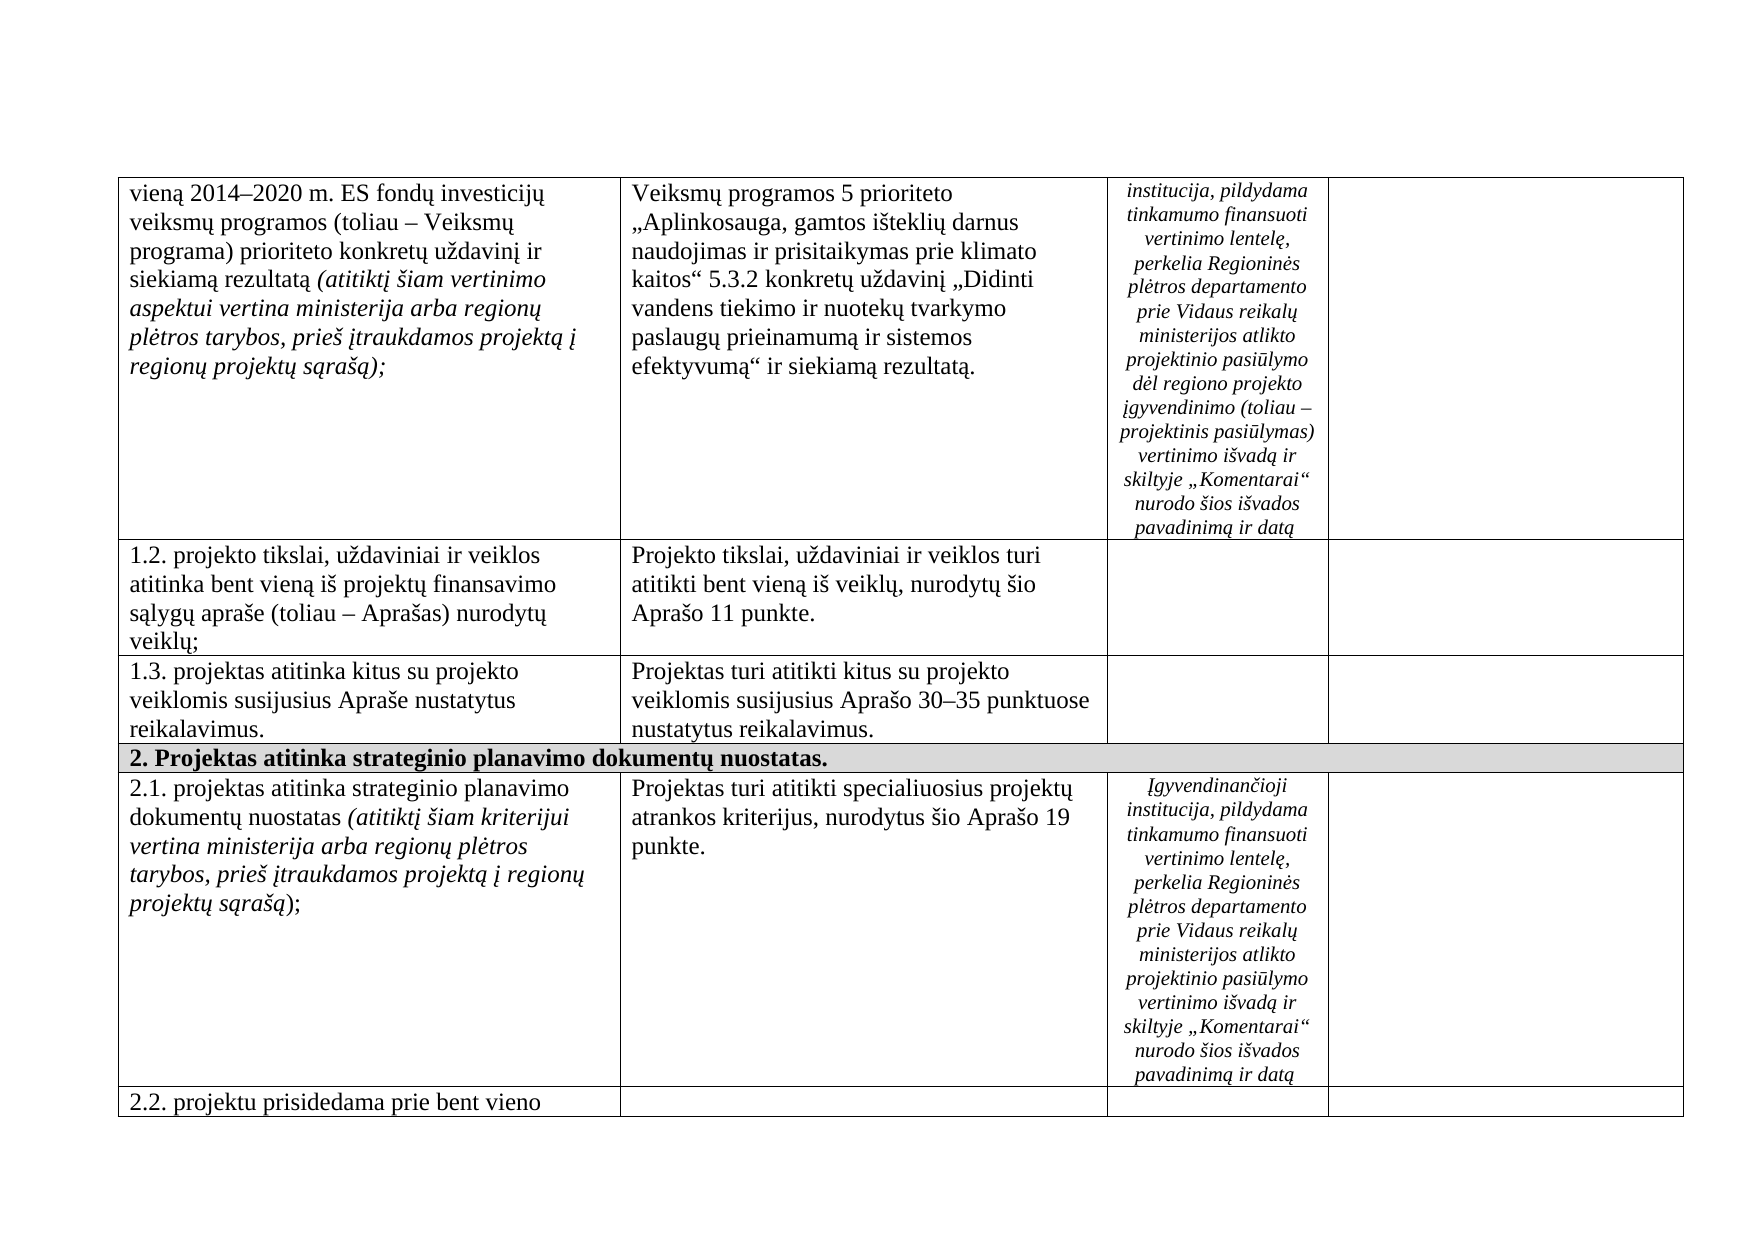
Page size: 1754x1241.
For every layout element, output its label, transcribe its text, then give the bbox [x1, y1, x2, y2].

table_cell [1329, 773, 1683, 1086]
table_cell [1108, 540, 1328, 655]
table_cell [1329, 178, 1683, 539]
table_cell Projekto tikslai, uždaviniai ir veiklos turi atitikti bent vieną iš veiklų, nurodytų šio Aprašo 11 punkte. [621, 540, 1107, 655]
table_cell [1329, 656, 1683, 742]
table_cell 2.1. projektas atitinka strateginio planavimo dokumentų nuostatas (atitiktį šiam kriterijui vertina ministerija arba regionų plėtros tarybos, prieš įtraukdamos projektą į regionų projektų sąrašą); [119, 773, 620, 1086]
table_cell 2. Projektas atitinka strateginio planavimo dokumentų nuostatas. [119, 744, 1683, 772]
table_cell institucija, pildydama tinkamumo finansuoti vertinimo lentelę, perkelia Regioninės plėtros departamento prie Vidaus reikalų ministerijos atlikto projektinio pasiūlymo dėl regiono projekto įgyvendinimo (toliau – projektinis pasiūlymas) vertinimo išvadą ir skiltyje „Komentarai“ nurodo šios išvados pavadinimą ir datą [1108, 178, 1328, 539]
table_cell Įgyvendinančioji institucija, pildydama tinkamumo finansuoti vertinimo lentelę, perkelia Regioninės plėtros departamento prie Vidaus reikalų ministerijos atlikto projektinio pasiūlymo vertinimo išvadą ir skiltyje „Komentarai“ nurodo šios išvados pavadinimą ir datą [1108, 773, 1328, 1086]
table_cell Veiksmų programos 5 prioriteto „Aplinkosauga, gamtos išteklių darnus naudojimas ir prisitaikymas prie klimato kaitos“ 5.3.2 konkretų uždavinį „Didinti vandens tiekimo ir nuotekų tvarkymo paslaugų prieinamumą ir sistemos efektyvumą“ ir siekiamą rezultatą. [621, 178, 1107, 539]
table_cell [1108, 656, 1328, 742]
table_cell 1.3. projektas atitinka kitus su projekto veiklomis susijusius Apraše nustatytus reikalavimus. [119, 656, 620, 742]
table_cell Projektas turi atitikti kitus su projekto veiklomis susijusius Aprašo 30–35 punktuose nustatytus reikalavimus. [621, 656, 1107, 742]
table_cell vieną 2014–2020 m. ES fondų investicijų veiksmų programos (toliau – Veiksmų programa) prioriteto konkretų uždavinį ir siekiamą rezultatą (atitiktį šiam vertinimo aspektui vertina ministerija arba regionų plėtros tarybos, prieš įtraukdamos projektą į regionų projektų sąrašą); [119, 178, 620, 539]
table_cell Projektas turi atitikti specialiuosius projektų atrankos kriterijus, nurodytus šio Aprašo 19 punkte. [621, 773, 1107, 1086]
table_cell 2.2. projektu prisidedama prie bent vieno [119, 1087, 620, 1116]
table_cell [621, 1087, 1107, 1116]
table_cell [1329, 540, 1683, 655]
table_cell [1329, 1087, 1683, 1116]
table_cell 1.2. projekto tikslai, uždaviniai ir veiklos atitinka bent vieną iš projektų finansavimo sąlygų apraše (toliau – Aprašas) nurodytų veiklų; [119, 540, 620, 655]
table_cell [1108, 1087, 1328, 1116]
